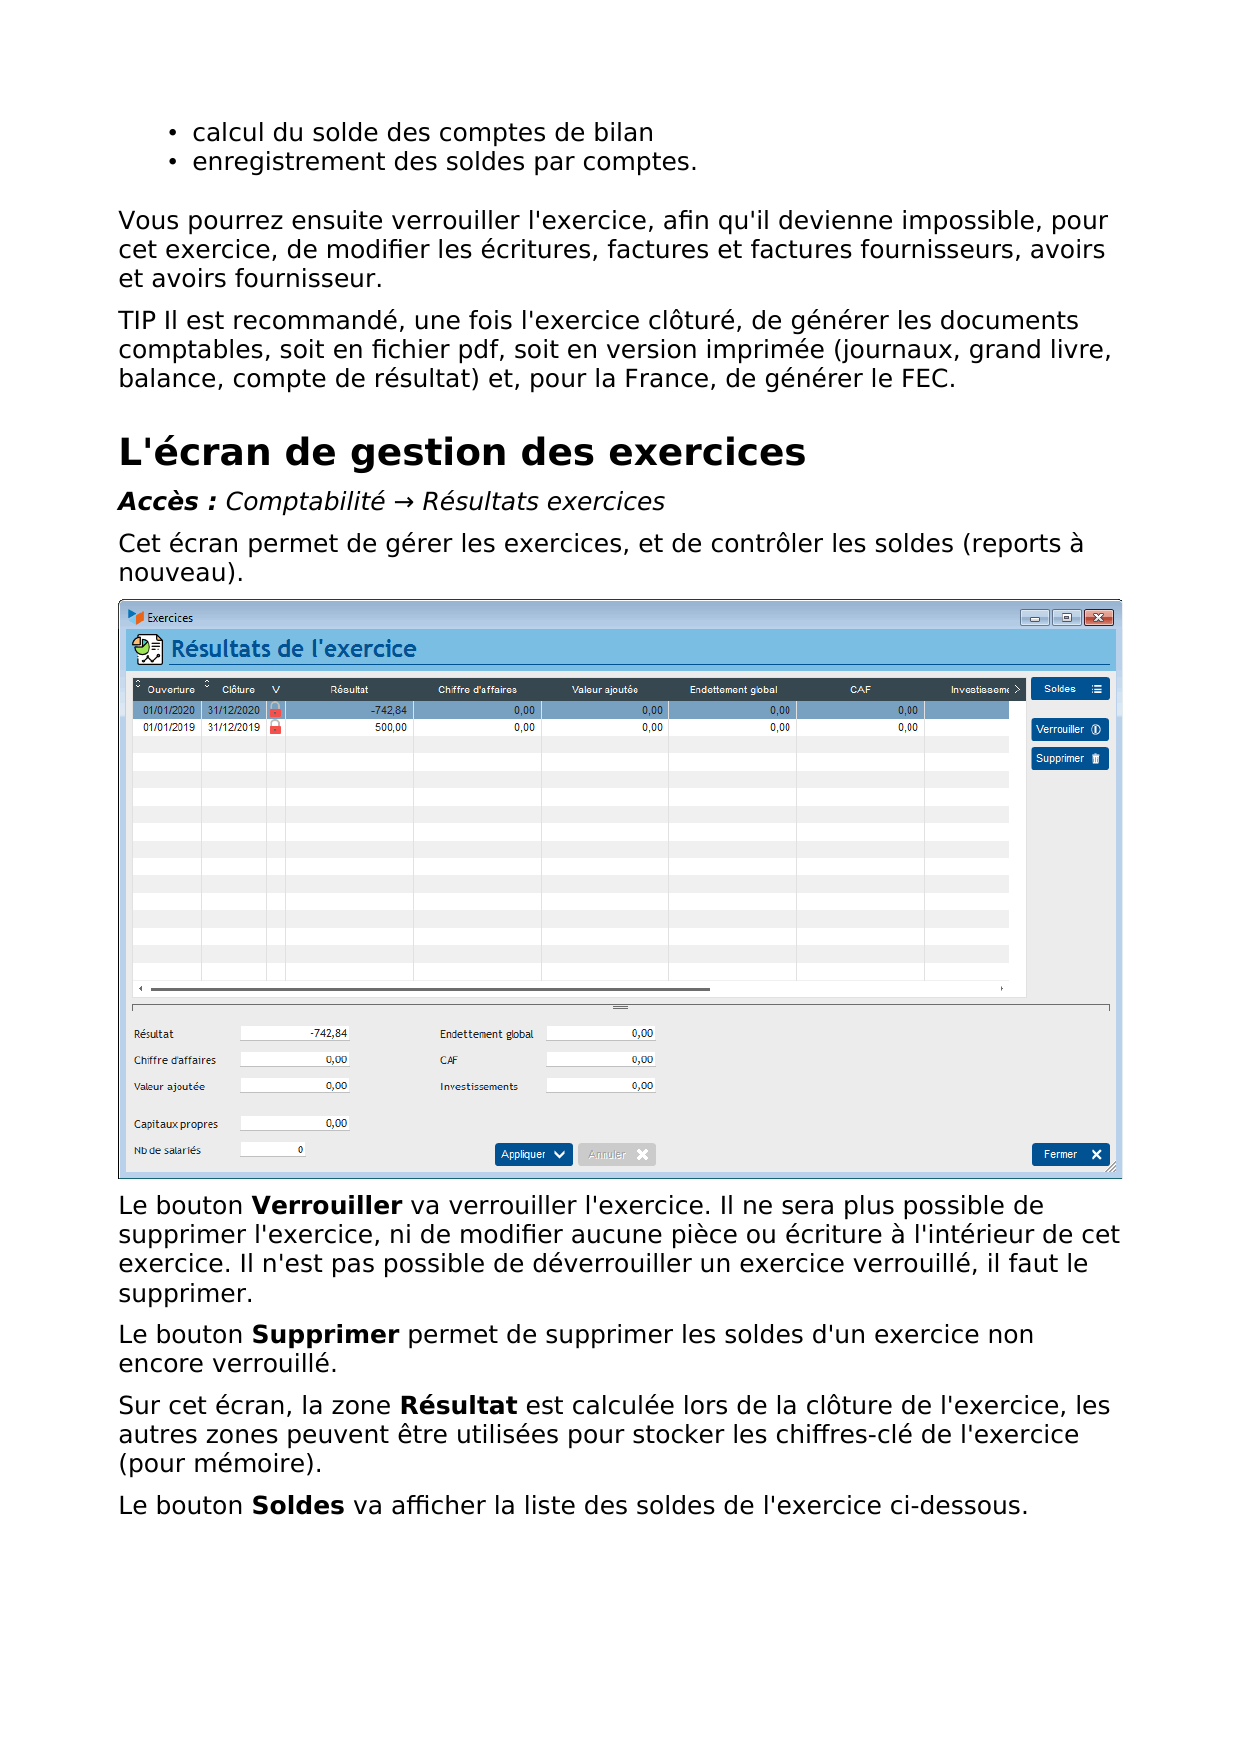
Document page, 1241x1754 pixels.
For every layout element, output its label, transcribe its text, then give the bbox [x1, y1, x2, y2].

text Sur cet écran, la zone Résultat est calculée lors de la clôture de l'exercice, les autres zones peuvent être utilisées pour stocker les chiffres-clé de l'exercice (pour mémoire). [118, 1391, 1122, 1479]
text Cet écran permet de gérer les exercices, et de contrôler les soldes (reports à nouveau). [118, 529, 1122, 587]
text Le bouton Soldes va afficher la liste des soldes de l'exercice ci-dessous. [118, 1491, 1122, 1521]
text TIP Il est recommandé, une fois l'exercice clôturé, de générer les documents comptables, soit en fichier pdf, soit en version imprimée (journaux, grand livre, balance, compte de résultat) et, pour la France, de générer le FEC. [118, 306, 1122, 393]
list calcul du solde des comptes de bilan [177, 118, 1122, 147]
subtitle L'écran de gestion des exercices [118, 431, 1122, 474]
text Le bouton Verrouiller va verrouiller l'exercice. Il ne sera plus possible de supprimer l'exercice, ni de modifier aucune pièce ou écriture à l'intérieur de cet exercice. Il n'est pas possible de déverrouiller un exercice verrouillé, il faut le supprimer. [118, 1191, 1122, 1308]
text Le bouton Supprimer permet de supprimer les soldes d'un exercice non encore verrouillé. [118, 1321, 1122, 1379]
picture [118, 599, 1123, 1179]
list enregistrement des soldes par comptes. [177, 147, 1122, 176]
text Accès : Comptabilité → Résultats exercices [118, 487, 1122, 516]
text Vous pourrez ensuite verrouiller l'exercice, afin qu'il devienne impossible, pour cet exercice, de modifier les écritures, factures et factures fournisseurs, avoirs et avoirs fournisseur. [118, 206, 1122, 293]
